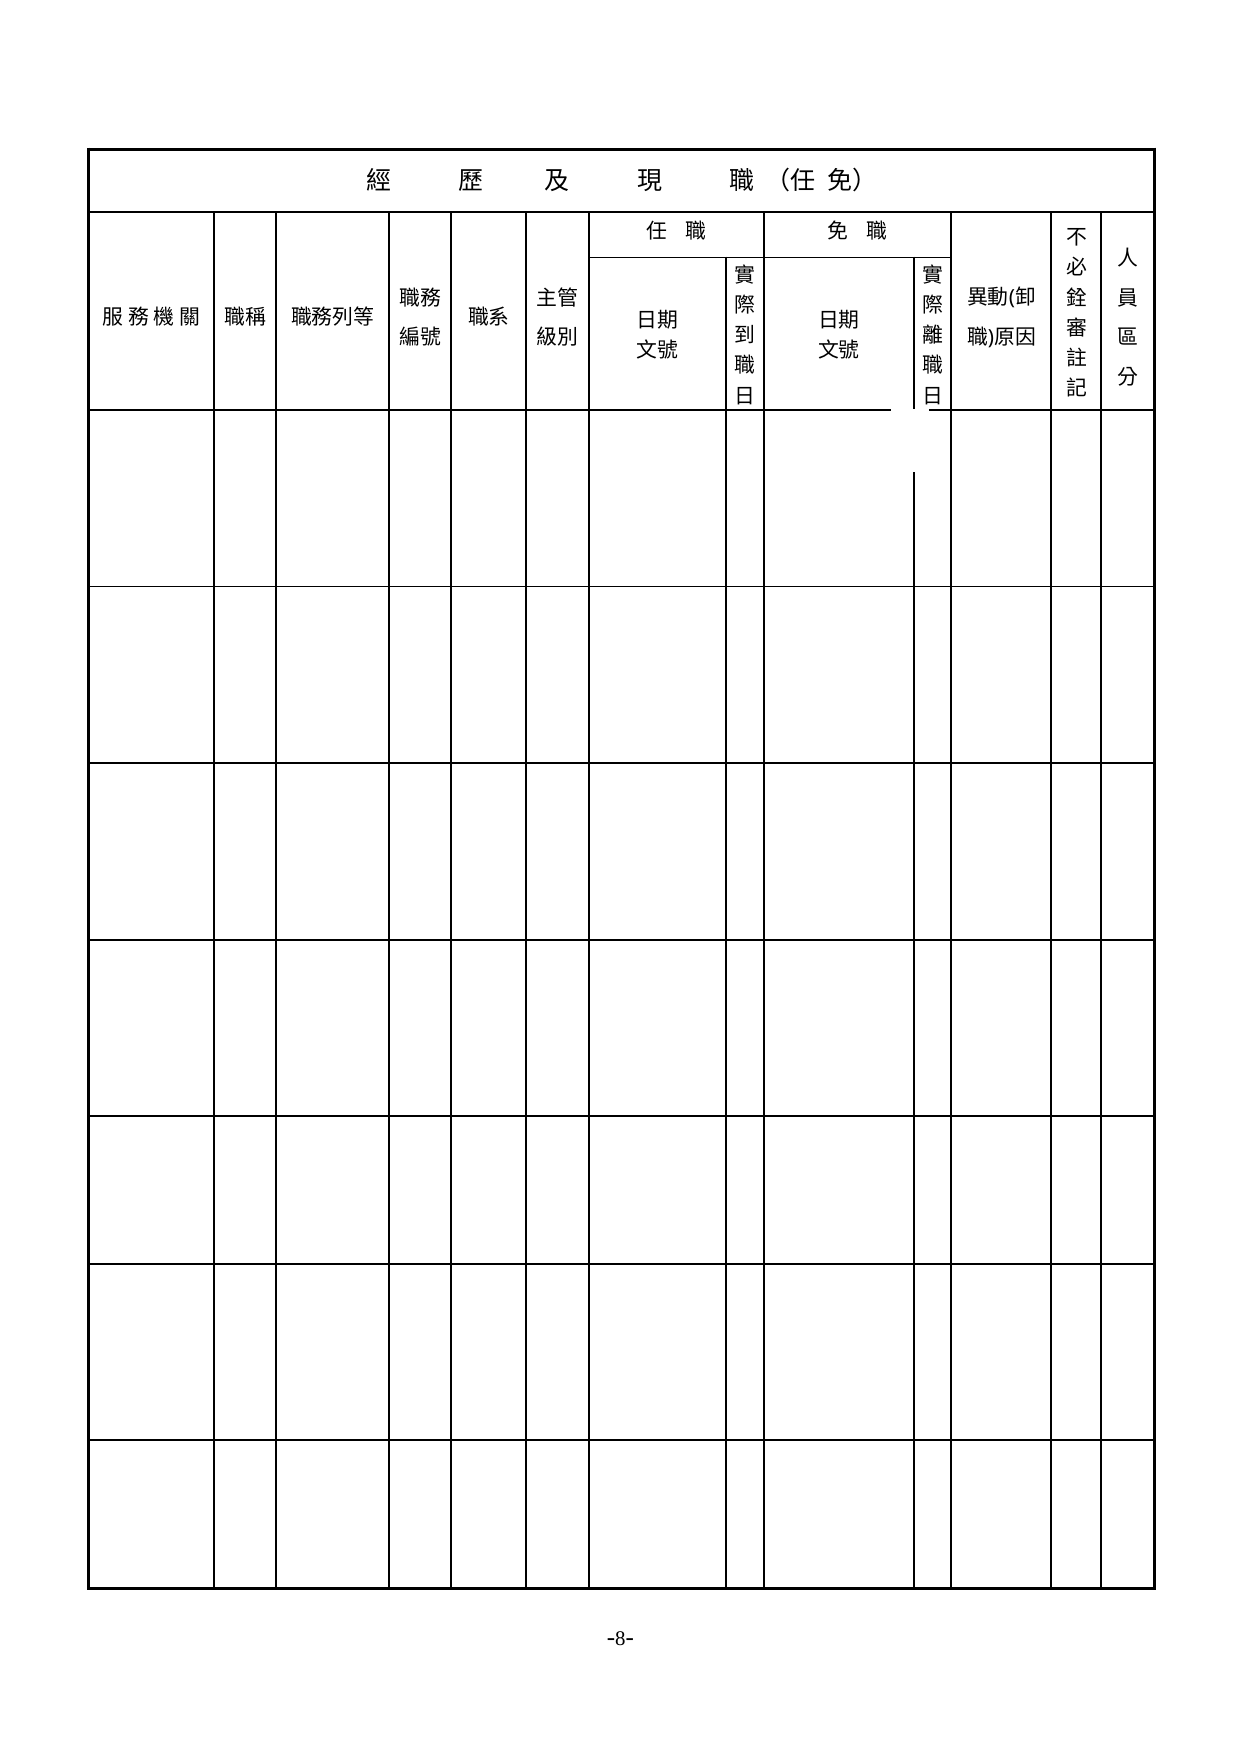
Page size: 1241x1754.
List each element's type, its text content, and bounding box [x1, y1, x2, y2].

table_cell [527, 411, 588, 586]
table_cell [1102, 941, 1153, 1115]
table_cell [765, 1265, 913, 1439]
table_cell 實際離職日 [915, 258, 950, 409]
table_cell [452, 941, 525, 1115]
table_cell 職務列等 [277, 213, 388, 409]
table_cell [727, 587, 763, 762]
table_cell [390, 1265, 450, 1439]
table_cell [390, 411, 450, 586]
table_cell [390, 764, 450, 939]
table_cell 免 職 [765, 213, 950, 257]
table_cell [765, 411, 913, 586]
table_cell 不 必 銓 審 註 記 [1052, 213, 1100, 409]
table_cell [590, 587, 725, 762]
table_cell [1102, 1117, 1153, 1263]
table_cell [915, 1117, 950, 1263]
table_cell [1052, 941, 1100, 1115]
table_cell [1052, 764, 1100, 939]
table_cell [452, 1117, 525, 1263]
table_cell [390, 1441, 450, 1587]
table_cell [915, 764, 950, 939]
table_cell [1102, 1265, 1153, 1439]
table_cell [90, 1265, 213, 1439]
table_cell 職務編號 [390, 213, 450, 409]
table_cell [590, 411, 725, 586]
table_cell [952, 1117, 1050, 1263]
table_cell [277, 764, 388, 939]
table_cell [952, 764, 1050, 939]
table_cell [527, 764, 588, 939]
table_cell [727, 1441, 763, 1587]
table_cell [90, 941, 213, 1115]
table_cell [765, 1117, 913, 1263]
table_cell [90, 1117, 213, 1263]
table_cell [765, 941, 913, 1115]
table_cell [277, 941, 388, 1115]
table_cell [952, 941, 1050, 1115]
table_cell 異動(卸職)原因 [952, 213, 1050, 409]
table_cell [1052, 1441, 1100, 1587]
table_cell [915, 1265, 950, 1439]
table_cell [215, 1265, 275, 1439]
table_cell [1052, 587, 1100, 762]
table_cell [277, 587, 388, 762]
table_cell [277, 411, 388, 586]
table_cell [452, 587, 525, 762]
table_cell 日期 文號 [765, 258, 913, 409]
table_cell 任 職 [590, 213, 763, 257]
table_cell [452, 764, 525, 939]
table_cell [952, 1441, 1050, 1587]
table_cell [215, 764, 275, 939]
table_cell [727, 1265, 763, 1439]
table_cell [727, 1117, 763, 1263]
table_cell 實際到職日 [727, 258, 763, 409]
table_cell [1052, 411, 1100, 586]
table_cell [527, 941, 588, 1115]
table_cell [952, 1265, 1050, 1439]
table_cell [1102, 587, 1153, 762]
table_cell [1102, 764, 1153, 939]
table_cell [215, 411, 275, 586]
table_cell [590, 941, 725, 1115]
table_cell [215, 1117, 275, 1263]
table_cell [90, 1441, 213, 1587]
table_cell [891, 409, 929, 472]
table_cell [215, 941, 275, 1115]
table_cell [527, 1441, 588, 1587]
table_cell [90, 764, 213, 939]
table_cell [915, 941, 950, 1115]
table_cell [390, 587, 450, 762]
table_cell [915, 587, 950, 762]
table_cell [727, 411, 763, 586]
table_cell 日期 文號 [590, 258, 725, 409]
table_cell 職系 [452, 213, 525, 409]
table_cell [215, 1441, 275, 1587]
table_cell [1052, 1265, 1100, 1439]
table_cell [390, 1117, 450, 1263]
table_cell [590, 1441, 725, 1587]
table_cell 主管級別 [527, 213, 588, 409]
table_cell [590, 1117, 725, 1263]
table_cell [1052, 1117, 1100, 1263]
table_header 經 歷 及 現 職 （任 免） [90, 151, 1153, 211]
table_cell [727, 764, 763, 939]
table_cell [277, 1265, 388, 1439]
table_cell [277, 1117, 388, 1263]
table_cell [590, 1265, 725, 1439]
table_cell [527, 1265, 588, 1439]
table_cell [215, 587, 275, 762]
table_cell 職稱 [215, 213, 275, 409]
table_cell [765, 1441, 913, 1587]
table_cell [1102, 411, 1153, 586]
table_cell [452, 1441, 525, 1587]
table_cell [952, 587, 1050, 762]
table_cell [590, 764, 725, 939]
table_cell [527, 587, 588, 762]
table_cell [915, 411, 950, 586]
table_cell [452, 411, 525, 586]
table_cell [90, 411, 213, 586]
table_cell [390, 941, 450, 1115]
table_cell [952, 411, 1050, 586]
table_cell [90, 587, 213, 762]
table_cell [452, 1265, 525, 1439]
table_cell [727, 941, 763, 1115]
table_cell 服 務 機 關 [90, 213, 213, 409]
table_cell [1203, 459, 1240, 522]
table_cell [1102, 1441, 1153, 1587]
table_cell [765, 764, 913, 939]
table_cell [915, 1441, 950, 1587]
table_cell [765, 587, 913, 762]
table_cell [277, 1441, 388, 1587]
table_cell 人 員 區 分 [1102, 213, 1153, 409]
table_cell [527, 1117, 588, 1263]
